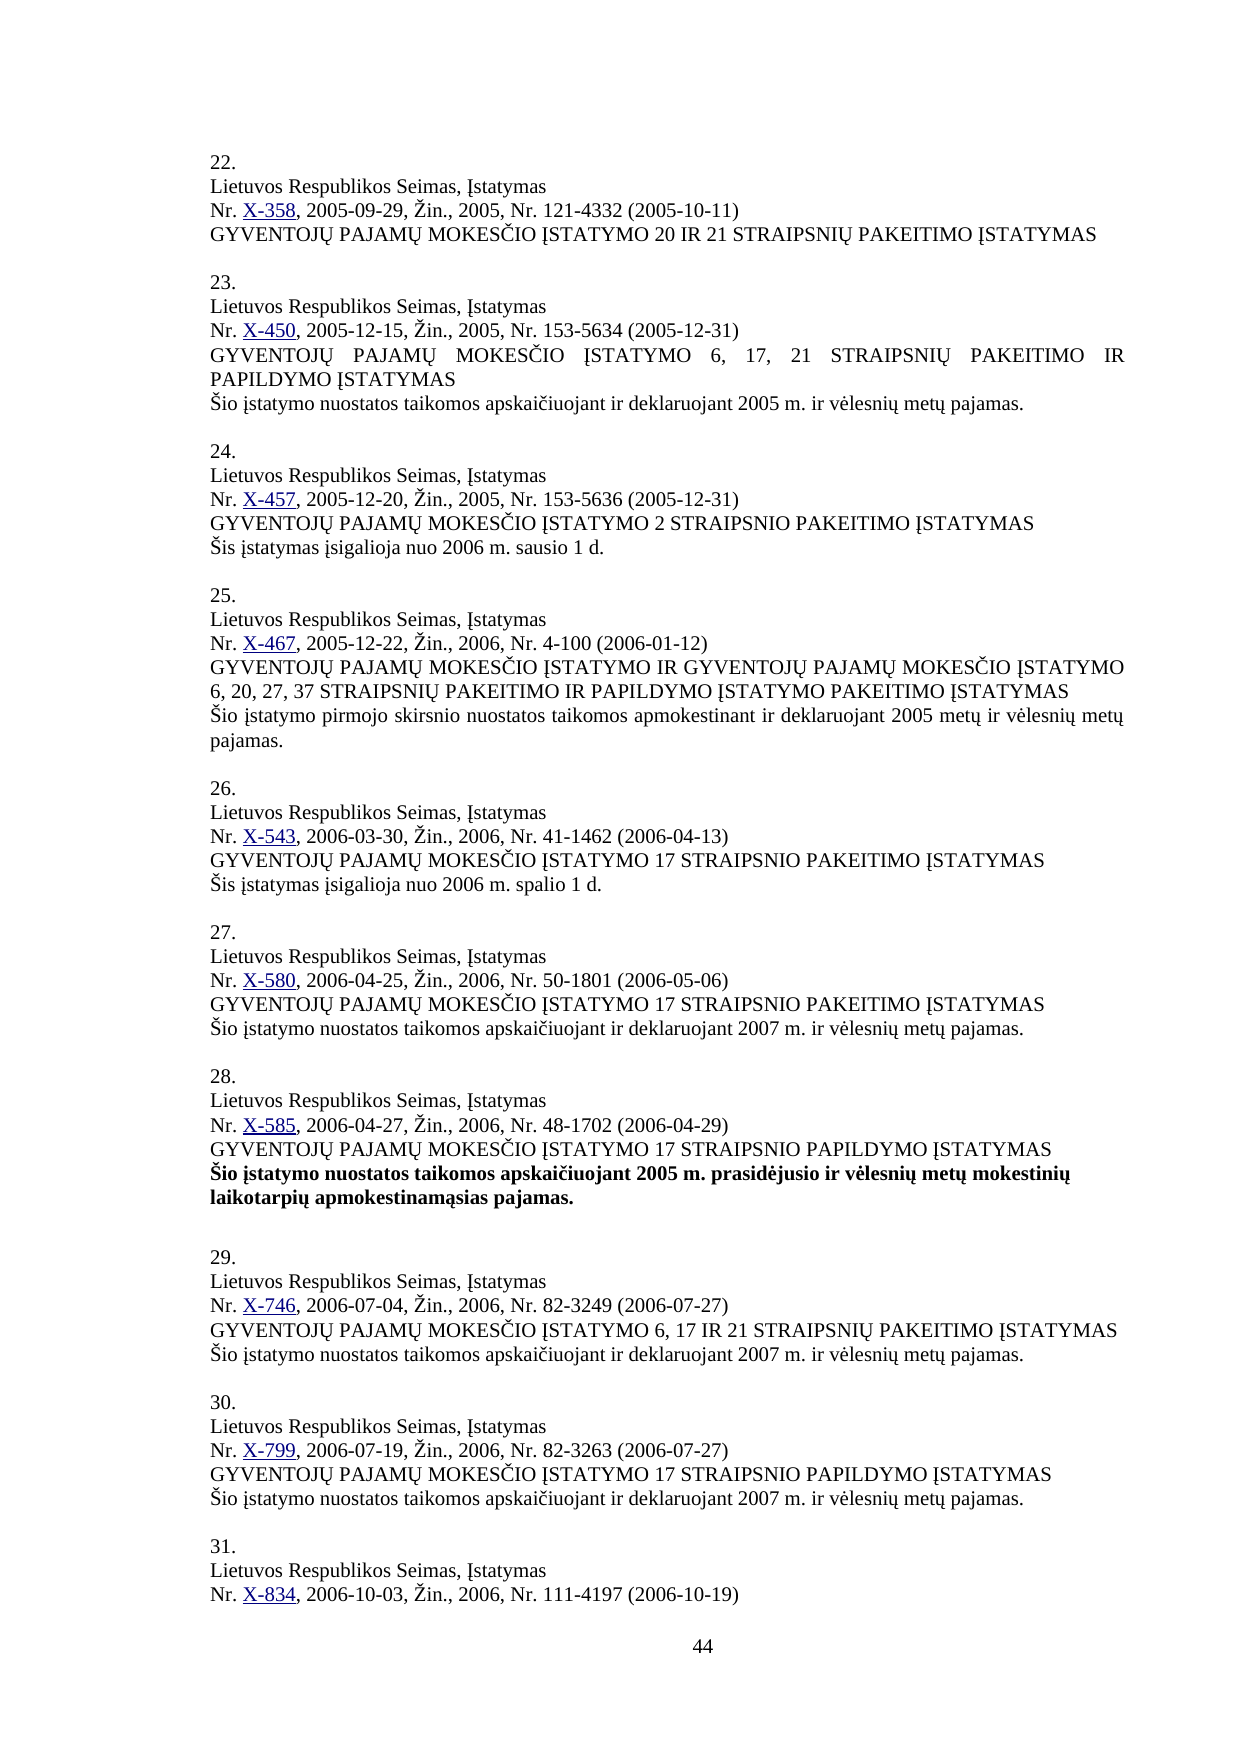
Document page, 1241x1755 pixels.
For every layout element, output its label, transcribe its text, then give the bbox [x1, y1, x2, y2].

text Šis įstatymas įsigalioja nuo 2006 m. sausio 1 d. [210, 535, 1126, 559]
text Lietuvos Respublikos Seimas, Įstatymas [210, 800, 1126, 824]
text GYVENTOJŲ PAJAMŲ MOKESČIO ĮSTATYMO 20 IR 21 STRAIPSNIŲ PAKEITIMO ĮSTATYMAS [210, 222, 1126, 246]
text Šio įstatymo nuostatos taikomos apskaičiuojant ir deklaruojant 2007 m. ir vėlesnių metų pajamas. [210, 1342, 1126, 1366]
text Lietuvos Respublikos Seimas, Įstatymas [210, 1088, 1126, 1112]
text 26. [210, 776, 1126, 800]
text 30. [210, 1390, 1126, 1414]
text 23. [210, 270, 1126, 294]
text 31. [210, 1534, 1126, 1558]
text Nr. X-467, 2005-12-22, Žin., 2006, Nr. 4-100 (2006-01-12) [210, 631, 1126, 655]
text GYVENTOJŲ PAJAMŲ MOKESČIO ĮSTATYMO 6, 17, 21 STRAIPSNIŲ PAKEITIMO IR PAPILDYMO ĮSTATYMAS [210, 342, 1126, 391]
text 29. [210, 1245, 1126, 1269]
text Šio įstatymo nuostatos taikomos apskaičiuojant ir deklaruojant 2007 m. ir vėlesnių metų pajamas. [210, 1016, 1126, 1040]
text Nr. X-834, 2006-10-03, Žin., 2006, Nr. 111-4197 (2006-10-19) [210, 1582, 1126, 1606]
text Nr. X-450, 2005-12-15, Žin., 2005, Nr. 153-5634 (2005-12-31) [210, 318, 1126, 342]
text GYVENTOJŲ PAJAMŲ MOKESČIO ĮSTATYMO 17 STRAIPSNIO PAPILDYMO ĮSTATYMAS [210, 1462, 1126, 1486]
text Nr. X-457, 2005-12-20, Žin., 2005, Nr. 153-5636 (2005-12-31) [210, 487, 1126, 511]
text Šio įstatymo pirmojo skirsnio nuostatos taikomos apmokestinant ir deklaruojant 2005 metų ir vėlesnių metų pajamas. [210, 703, 1126, 752]
text GYVENTOJŲ PAJAMŲ MOKESČIO ĮSTATYMO 17 STRAIPSNIO PAPILDYMO ĮSTATYMAS [210, 1137, 1126, 1161]
text Lietuvos Respublikos Seimas, Įstatymas [210, 1269, 1126, 1293]
text GYVENTOJŲ PAJAMŲ MOKESČIO ĮSTATYMO 2 STRAIPSNIO PAKEITIMO ĮSTATYMAS [210, 511, 1126, 535]
text Šio įstatymo nuostatos taikomos apskaičiuojant ir deklaruojant 2007 m. ir vėlesnių metų pajamas. [210, 1486, 1126, 1510]
text Šio įstatymo nuostatos taikomos apskaičiuojant 2005 m. prasidėjusio ir vėlesnių metų mokestinių laikotarpių apmokestinamąsias pajamas. [210, 1161, 1126, 1209]
text Nr. X-799, 2006-07-19, Žin., 2006, Nr. 82-3263 (2006-07-27) [210, 1438, 1126, 1462]
text 27. [210, 920, 1126, 944]
text GYVENTOJŲ PAJAMŲ MOKESČIO ĮSTATYMO IR GYVENTOJŲ PAJAMŲ MOKESČIO ĮSTATYMO 6, 20, 27, 37 STRAIPSNIŲ PAKEITIMO IR PAPILDYMO ĮSTATYMO PAKEITIMO ĮSTATYMAS [210, 655, 1126, 703]
text Lietuvos Respublikos Seimas, Įstatymas [210, 607, 1126, 631]
text 25. [210, 583, 1126, 607]
text GYVENTOJŲ PAJAMŲ MOKESČIO ĮSTATYMO 6, 17 IR 21 STRAIPSNIŲ PAKEITIMO ĮSTATYMAS [210, 1317, 1126, 1342]
text Lietuvos Respublikos Seimas, Įstatymas [210, 174, 1126, 198]
text Šio įstatymo nuostatos taikomos apskaičiuojant ir deklaruojant 2005 m. ir vėlesnių metų pajamas. [210, 391, 1126, 415]
text Lietuvos Respublikos Seimas, Įstatymas [210, 1558, 1126, 1582]
text Lietuvos Respublikos Seimas, Įstatymas [210, 1414, 1126, 1438]
text 22. [210, 150, 1126, 174]
text Šis įstatymas įsigalioja nuo 2006 m. spalio 1 d. [210, 872, 1126, 896]
text Nr. X-580, 2006-04-25, Žin., 2006, Nr. 50-1801 (2006-05-06) [210, 968, 1126, 992]
text 24. [210, 439, 1126, 463]
text Nr. X-543, 2006-03-30, Žin., 2006, Nr. 41-1462 (2006-04-13) [210, 824, 1126, 848]
text 28. [210, 1064, 1126, 1088]
text GYVENTOJŲ PAJAMŲ MOKESČIO ĮSTATYMO 17 STRAIPSNIO PAKEITIMO ĮSTATYMAS [210, 848, 1126, 872]
text Nr. X-585, 2006-04-27, Žin., 2006, Nr. 48-1702 (2006-04-29) [210, 1112, 1126, 1137]
text Lietuvos Respublikos Seimas, Įstatymas [210, 294, 1126, 318]
text Lietuvos Respublikos Seimas, Įstatymas [210, 944, 1126, 968]
text Lietuvos Respublikos Seimas, Įstatymas [210, 463, 1126, 487]
text Nr. X-746, 2006-07-04, Žin., 2006, Nr. 82-3249 (2006-07-27) [210, 1293, 1126, 1317]
text GYVENTOJŲ PAJAMŲ MOKESČIO ĮSTATYMO 17 STRAIPSNIO PAKEITIMO ĮSTATYMAS [210, 992, 1126, 1016]
text Nr. X-358, 2005-09-29, Žin., 2005, Nr. 121-4332 (2005-10-11) [210, 198, 1126, 222]
